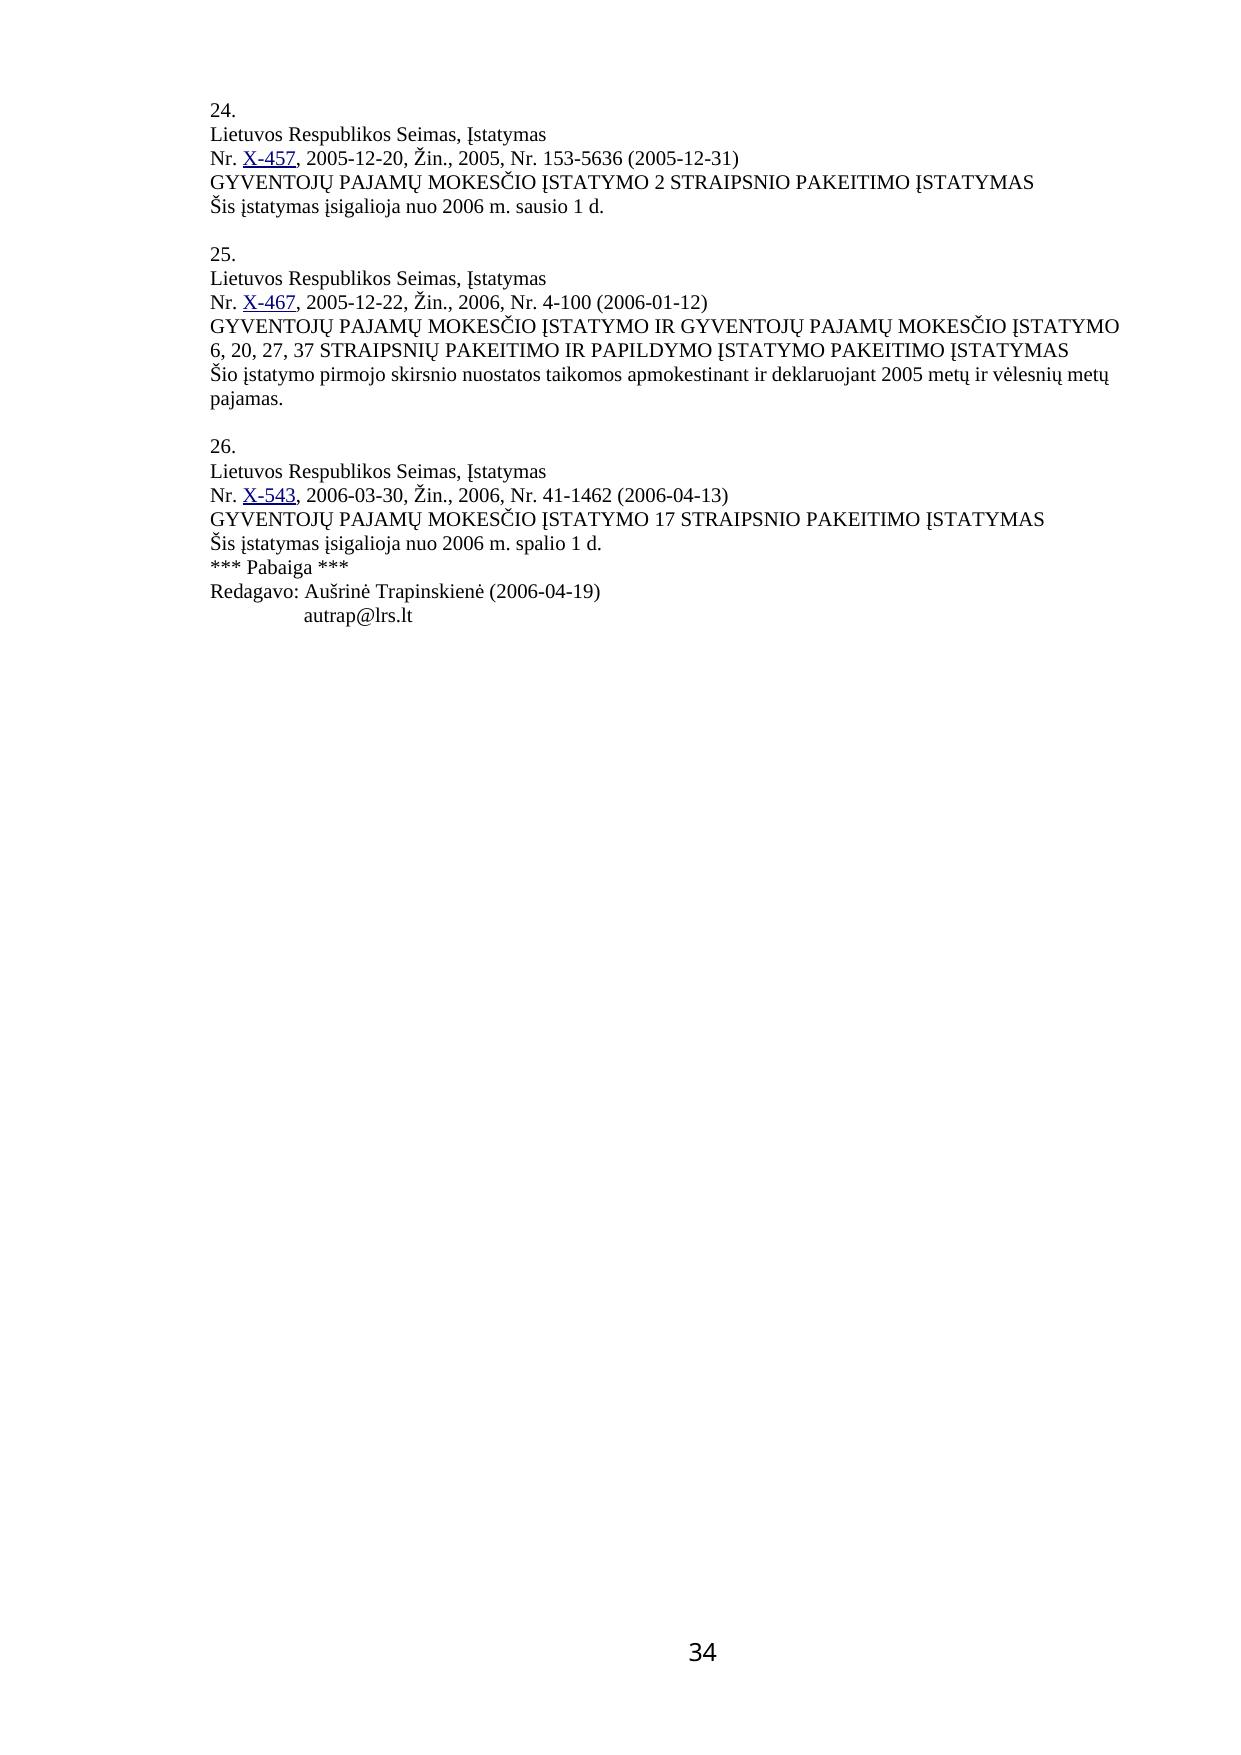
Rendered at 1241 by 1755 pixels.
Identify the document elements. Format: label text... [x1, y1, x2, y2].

text 26. [210, 434, 1120, 458]
text Šis įstatymas įsigalioja nuo 2006 m. spalio 1 d. [210, 531, 1120, 555]
text Šio įstatymo pirmojo skirsnio nuostatos taikomos apmokestinant ir deklaruojant 2005 metų ir vėlesnių metų pajamas. [210, 362, 1120, 410]
text GYVENTOJŲ PAJAMŲ MOKESČIO ĮSTATYMO IR GYVENTOJŲ PAJAMŲ MOKESČIO ĮSTATYMO 6, 20, 27, 37 STRAIPSNIŲ PAKEITIMO IR PAPILDYMO ĮSTATYMO PAKEITIMO ĮSTATYMAS [210, 314, 1120, 362]
text Redagavo: Aušrinė Trapinskienė (2006-04-19) [210, 579, 1120, 603]
text Lietuvos Respublikos Seimas, Įstatymas [210, 266, 1120, 290]
text Nr. X-543, 2006-03-30, Žin., 2006, Nr. 41-1462 (2006-04-13) [210, 483, 1120, 507]
text GYVENTOJŲ PAJAMŲ MOKESČIO ĮSTATYMO 2 STRAIPSNIO PAKEITIMO ĮSTATYMAS [210, 170, 1120, 194]
text *** Pabaiga *** [210, 555, 1120, 579]
text Lietuvos Respublikos Seimas, Įstatymas [210, 122, 1120, 146]
text autrap@lrs.lt [210, 603, 1120, 627]
text Nr. X-457, 2005-12-20, Žin., 2005, Nr. 153-5636 (2005-12-31) [210, 146, 1120, 170]
text GYVENTOJŲ PAJAMŲ MOKESČIO ĮSTATYMO 17 STRAIPSNIO PAKEITIMO ĮSTATYMAS [210, 507, 1120, 531]
text Nr. X-467, 2005-12-22, Žin., 2006, Nr. 4-100 (2006-01-12) [210, 290, 1120, 314]
text Lietuvos Respublikos Seimas, Įstatymas [210, 458, 1120, 483]
text Šis įstatymas įsigalioja nuo 2006 m. sausio 1 d. [210, 194, 1120, 218]
text 25. [210, 242, 1120, 266]
text 24. [210, 98, 1120, 122]
